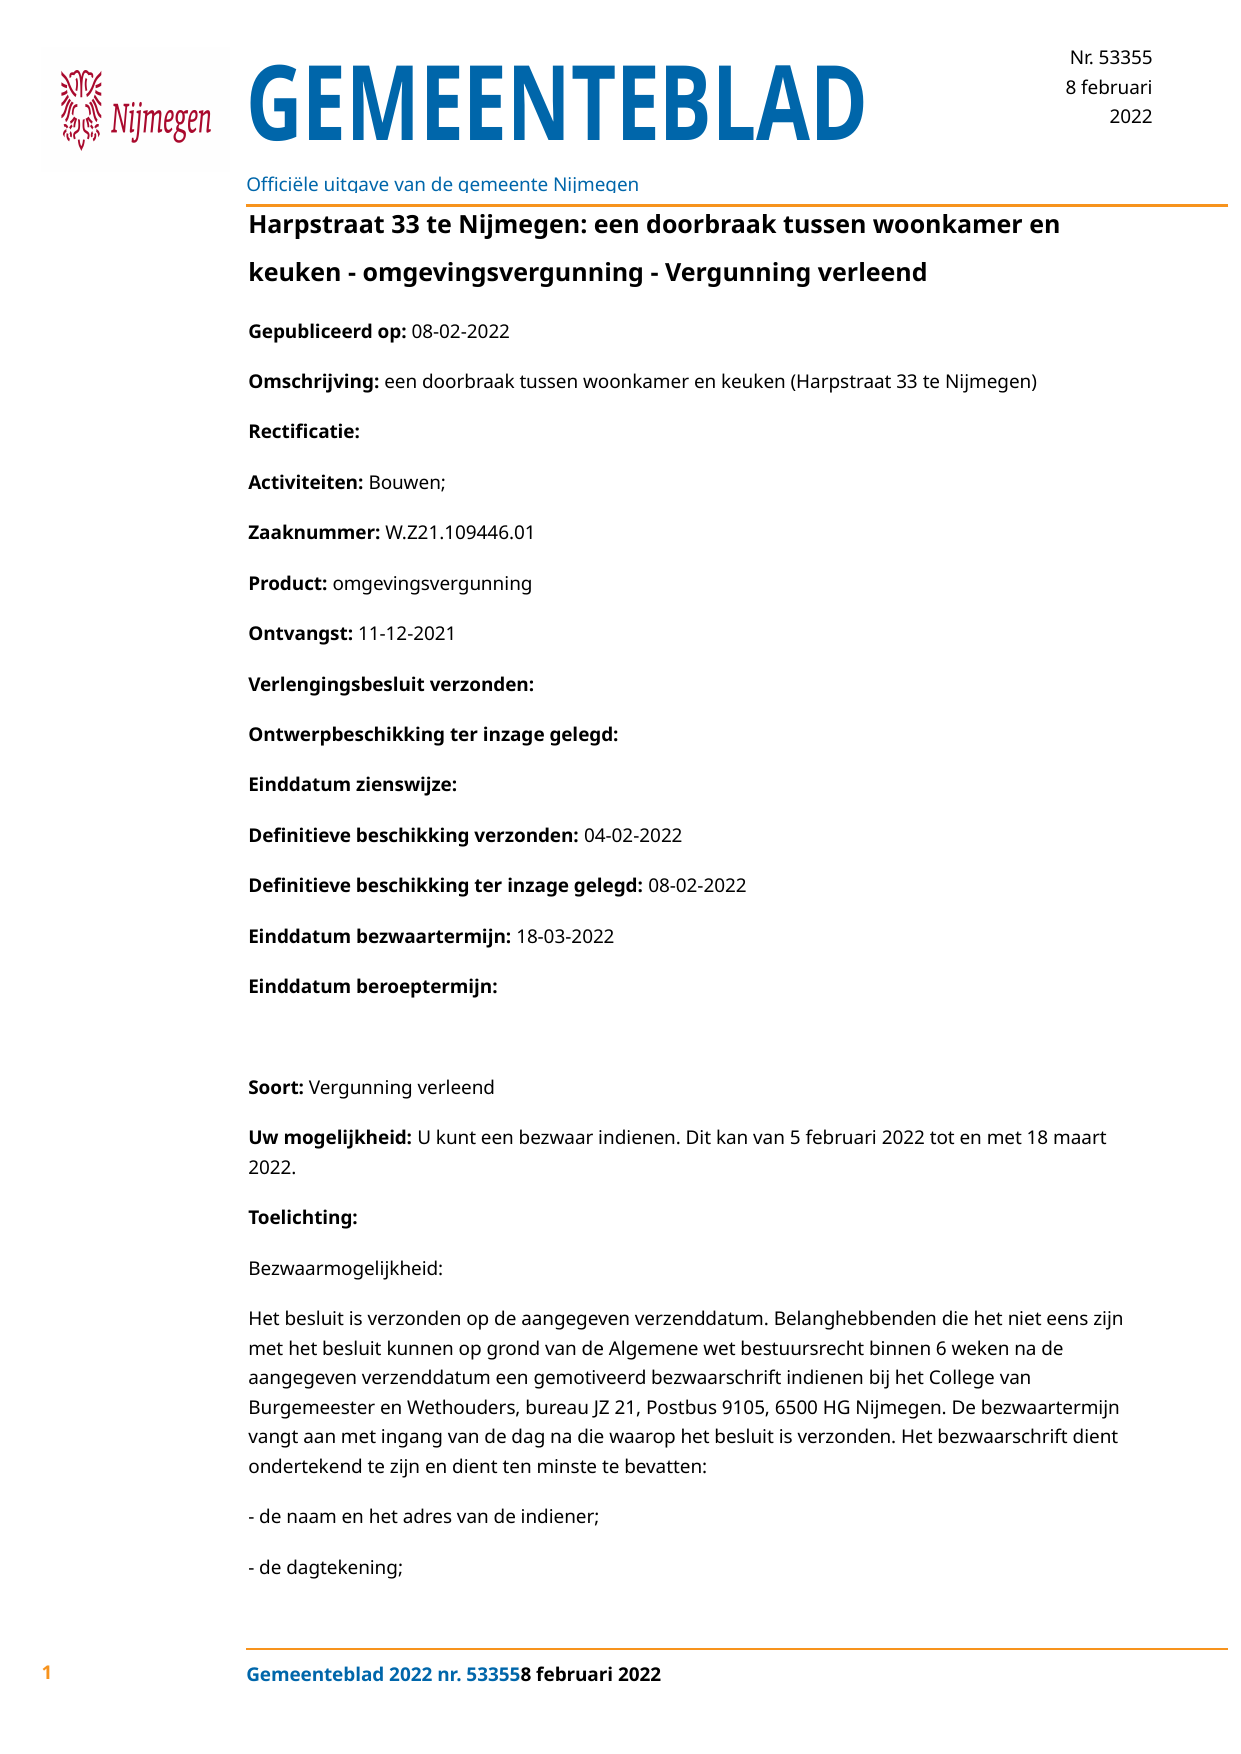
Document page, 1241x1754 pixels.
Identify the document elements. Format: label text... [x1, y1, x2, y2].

text Definitieve beschikking verzonden: 04-02-2022 [248, 822, 1152, 848]
text Het besluit is verzonden op de aangegeven verzenddatum. Belanghebbenden die het niet eens zijn met het besluit kunnen op grond van de Algemene wet bestuursrecht binnen 6 weken na de aangegeven verzenddatum een gemotiveerd bezwaarschrift indienen bij het College van Burgemeester en Wethouders, bureau JZ 21, Postbus 9105, 6500 HG Nijmegen. De bezwaartermijn vangt aan met ingang van de dag na die waarop het besluit is verzonden. Het bezwaarschrift dient ondertekend te zijn en dient ten minste te bevatten: [248, 1305, 1152, 1479]
text Definitieve beschikking ter inzage gelegd: 08-02-2022 [248, 872, 1152, 898]
text Ontwerpbeschikking ter inzage gelegd: [248, 721, 1152, 747]
text Bezwaarmogelijkheid: [248, 1255, 1152, 1281]
text Uw mogelijkheid: U kunt een bezwaar indienen. Dit kan van 5 februari 2022 tot en met 18 maart 2022. [248, 1124, 1152, 1180]
text Einddatum beroeptermijn: [248, 973, 1152, 999]
text - de naam en het adres van de indiener; [248, 1504, 1152, 1529]
text Ontvangst: 11-12-2021 [248, 620, 1152, 646]
text Einddatum bezwaartermijn: 18-03-2022 [248, 923, 1152, 949]
picture [41, 47, 231, 172]
text - de dagtekening; [248, 1554, 1152, 1580]
text Verlengingsbesluit verzonden: [248, 671, 1152, 697]
text Toelichting: [248, 1204, 1152, 1230]
text Zaaknummer: W.Z21.109446.01 [248, 519, 1152, 545]
text Activiteiten: Bouwen; [248, 469, 1152, 495]
text Product: omgevingsvergunning [248, 570, 1152, 596]
text Omschrijving: een doorbraak tussen woonkamer en keuken (Harpstraat 33 te Nijmegen) [248, 368, 1152, 394]
text Harpstraat 33 te Nijmegen: een doorbraak tussen woonkamer en keuken - omgevingsvergunning - Vergunning verleend [248, 207, 1152, 288]
text Einddatum zienswijze: [248, 772, 1152, 797]
text Rectificatie: [248, 419, 1152, 444]
text Gepubliceerd op: 08-02-2022 [248, 318, 1152, 344]
text Soort: Vergunning verleend [248, 1074, 1152, 1100]
